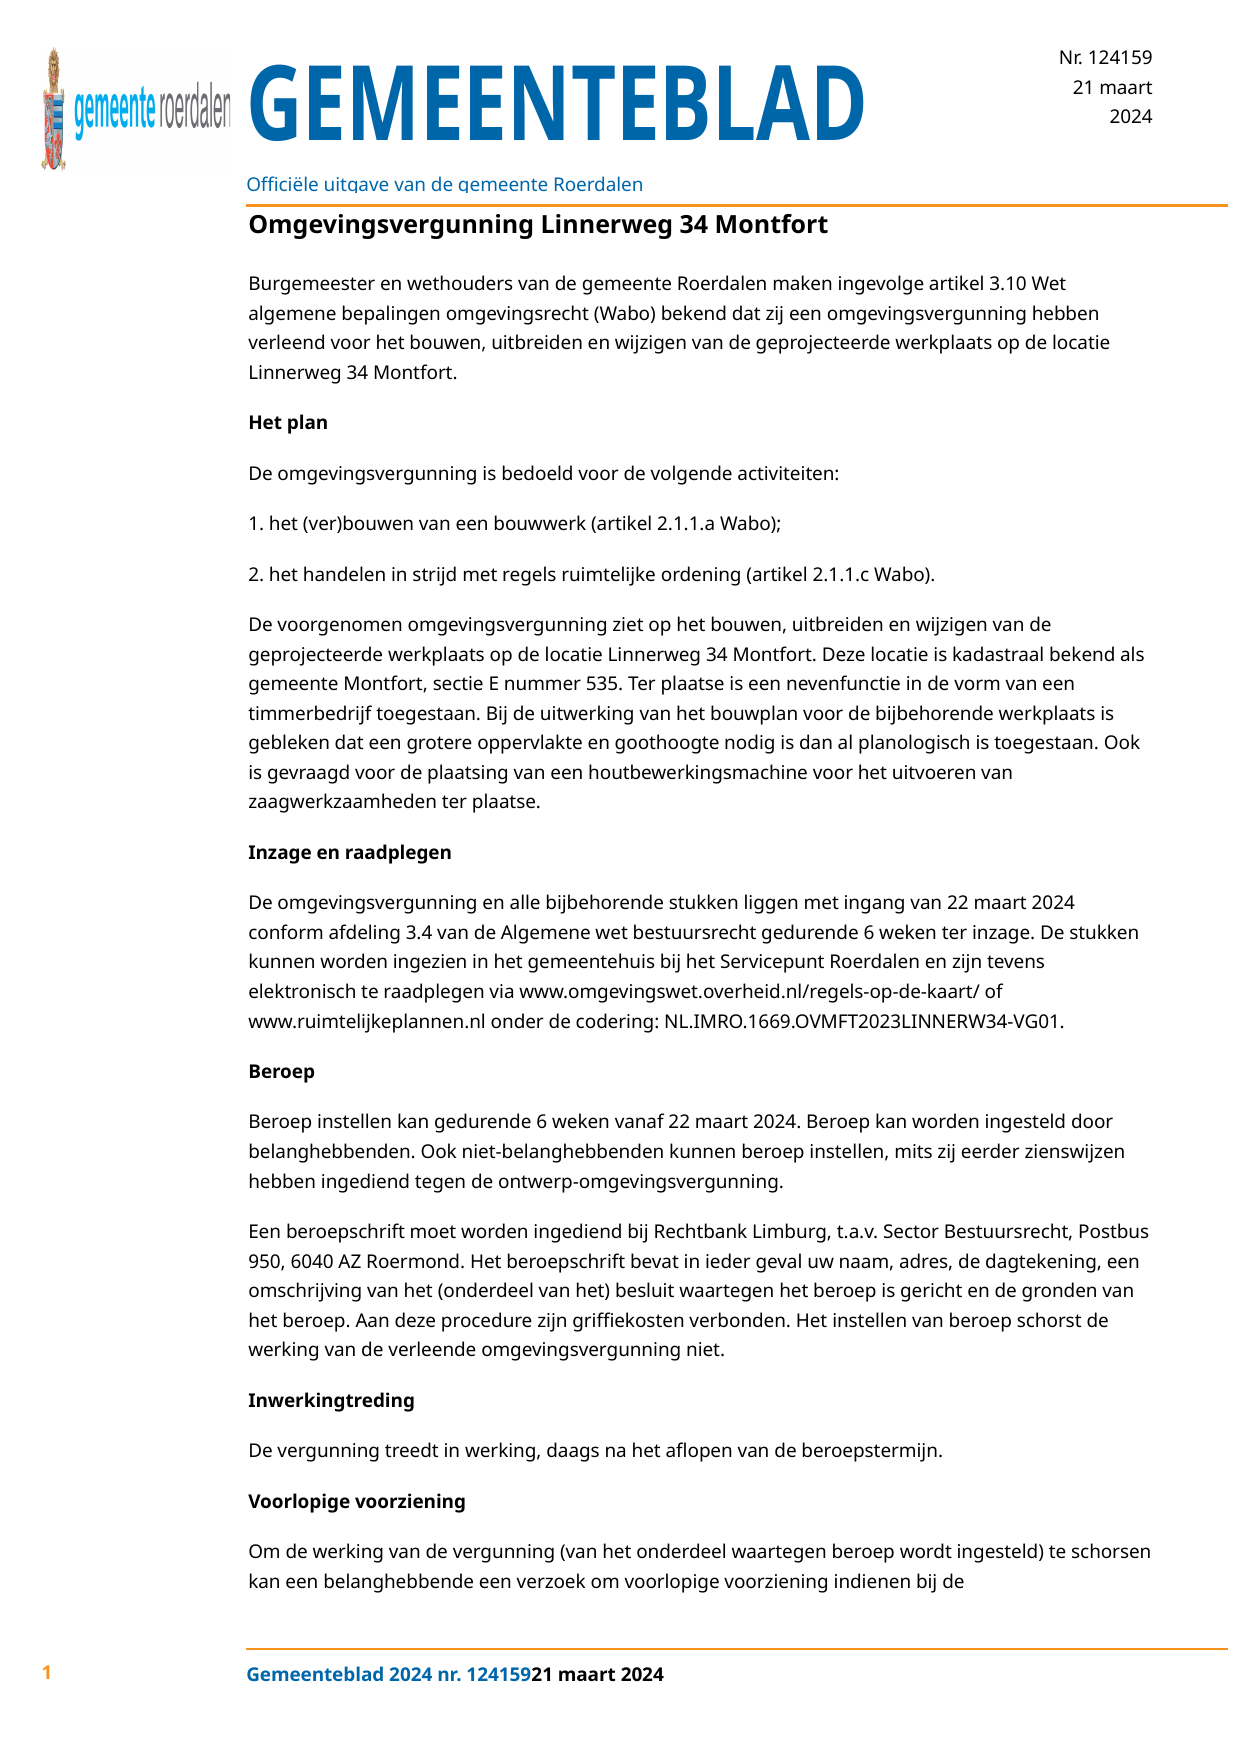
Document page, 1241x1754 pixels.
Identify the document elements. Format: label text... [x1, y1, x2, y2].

text Inzage en raadplegen [248, 839, 1152, 865]
text Inwerkingtreding [248, 1387, 1152, 1413]
text Het plan [248, 409, 1152, 435]
text Beroep instellen kan gedurende 6 weken vanaf 22 maart 2024. Beroep kan worden ingesteld door belanghebbenden. Ook niet-belanghebbenden kunnen beroep instellen, mits zij eerder zienswijzen hebben ingediend tegen de ontwerp-omgevingsvergunning. [248, 1109, 1152, 1193]
picture [41, 47, 231, 172]
text De omgevingsvergunning is bedoeld voor de volgende activiteiten: [248, 460, 1152, 486]
text Beroep [248, 1058, 1152, 1084]
text De omgevingsvergunning en alle bijbehorende stukken liggen met ingang van 22 maart 2024 conform afdeling 3.4 van de Algemene wet bestuursrecht gedurende 6 weken ter inzage. De stukken kunnen worden ingezien in het gemeentehuis bij het Servicepunt Roerdalen en zijn tevens elektronisch te raadplegen via www.omgevingswet.overheid.nl/regels-op-de-kaart/ of www.ruimtelijkeplannen.nl onder de codering: NL.IMRO.1669.OVMFT2023LINNERW34-VG01. [248, 889, 1152, 1033]
text Omgevingsvergunning Linnerweg 34 Montfort [248, 207, 1152, 241]
text Burgemeester en wethouders van de gemeente Roerdalen maken ingevolge artikel 3.10 Wet algemene bepalingen omgevingsrecht (Wabo) bekend dat zij een omgevingsvergunning hebben verleend voor het bouwen, uitbreiden en wijzigen van de geprojecteerde werkplaats op de locatie Linnerweg 34 Montfort. [248, 270, 1152, 385]
text De voorgenomen omgevingsvergunning ziet op het bouwen, uitbreiden en wijzigen van de geprojecteerde werkplaats op de locatie Linnerweg 34 Montfort. Deze locatie is kadastraal bekend als gemeente Montfort, sectie E nummer 535. Ter plaatse is een nevenfunctie in de vorm van een timmerbedrijf toegestaan. Bij de uitwerking van het bouwplan voor de bijbehorende werkplaats is gebleken dat een grotere oppervlakte en goothoogte nodig is dan al planologisch is toegestaan. Ook is gevraagd voor de plaatsing van een houtbewerkingsmachine voor het uitvoeren van zaagwerkzaamheden ter plaatse. [248, 611, 1152, 814]
text Een beroepschrift moet worden ingediend bij Rechtbank Limburg, t.a.v. Sector Bestuursrecht, Postbus 950, 6040 AZ Roermond. Het beroepschrift bevat in ieder geval uw naam, adres, de dagtekening, een omschrijving van het (onderdeel van het) besluit waartegen het beroep is gericht en de gronden van het beroep. Aan deze procedure zijn griffiekosten verbonden. Het instellen van beroep schorst de werking van de verleende omgevingsvergunning niet. [248, 1218, 1152, 1362]
text Om de werking van de vergunning (van het onderdeel waartegen beroep wordt ingesteld) te schorsen kan een belanghebbende een verzoek om voorlopige voorziening indienen bij de [248, 1538, 1152, 1593]
text 2. het handelen in strijd met regels ruimtelijke ordening (artikel 2.1.1.c Wabo). [248, 561, 1152, 586]
text Voorlopige voorziening [248, 1488, 1152, 1513]
text 1. het (ver)bouwen van een bouwwerk (artikel 2.1.1.a Wabo); [248, 510, 1152, 536]
text De vergunning treedt in werking, daags na het aflopen van de beroepstermijn. [248, 1437, 1152, 1463]
